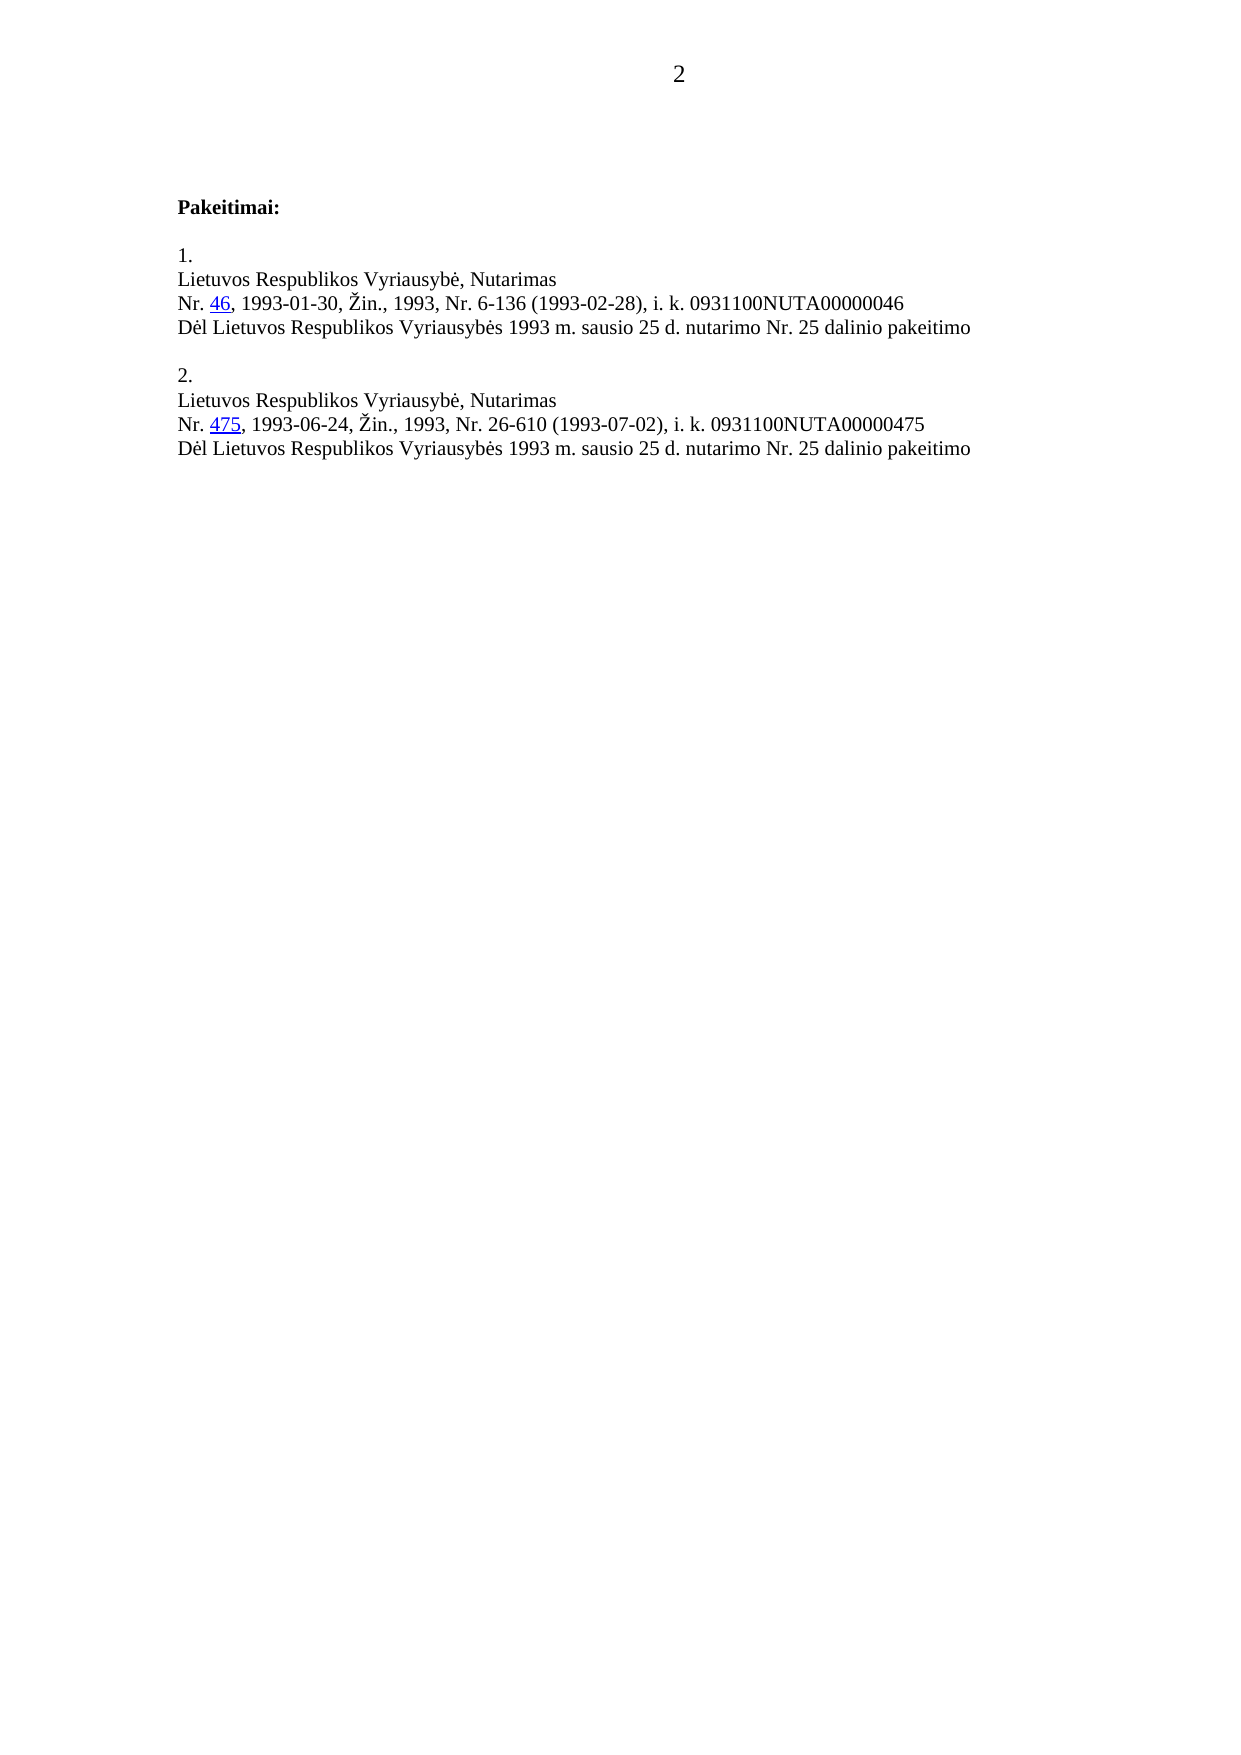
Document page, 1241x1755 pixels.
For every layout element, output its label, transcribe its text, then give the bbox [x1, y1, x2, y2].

text 2. [177, 363, 1181, 387]
text Pakeitimai: [177, 195, 1181, 219]
text 1. [177, 243, 1181, 267]
text Lietuvos Respublikos Vyriausybė, Nutarimas [177, 267, 1181, 291]
text Nr. 46, 1993-01-30, Žin., 1993, Nr. 6-136 (1993-02-28), i. k. 0931100NUTA00000046 [177, 291, 1181, 315]
text Nr. 475, 1993-06-24, Žin., 1993, Nr. 26-610 (1993-07-02), i. k. 0931100NUTA00000475 [177, 412, 1181, 436]
text Dėl Lietuvos Respublikos Vyriausybės 1993 m. sausio 25 d. nutarimo Nr. 25 dalinio pakeitimo [177, 436, 1181, 460]
text Dėl Lietuvos Respublikos Vyriausybės 1993 m. sausio 25 d. nutarimo Nr. 25 dalinio pakeitimo [177, 315, 1181, 339]
text Lietuvos Respublikos Vyriausybė, Nutarimas [177, 387, 1181, 412]
